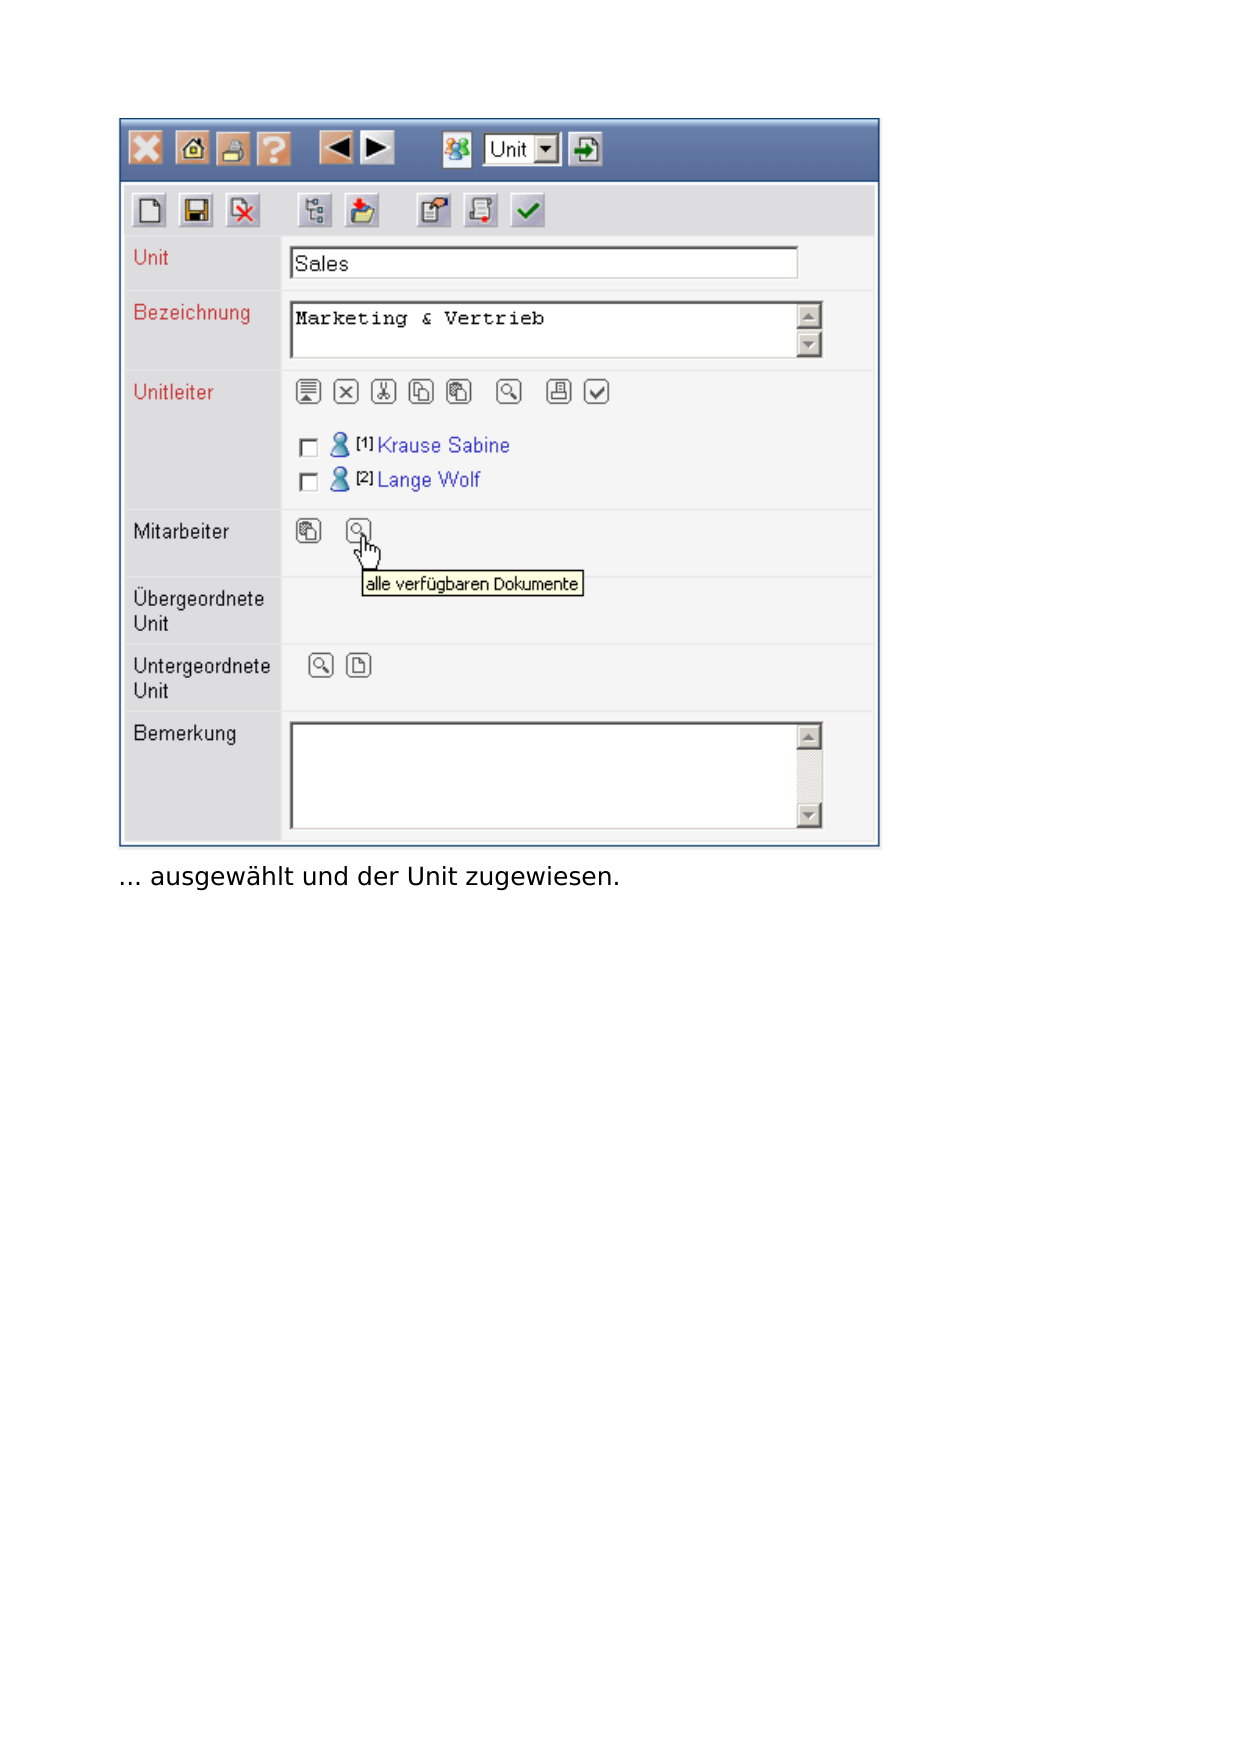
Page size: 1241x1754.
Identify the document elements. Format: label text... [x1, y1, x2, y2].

picture [118, 118, 883, 850]
text ... ausgewählt und der Unit zugewiesen. [118, 862, 1122, 891]
